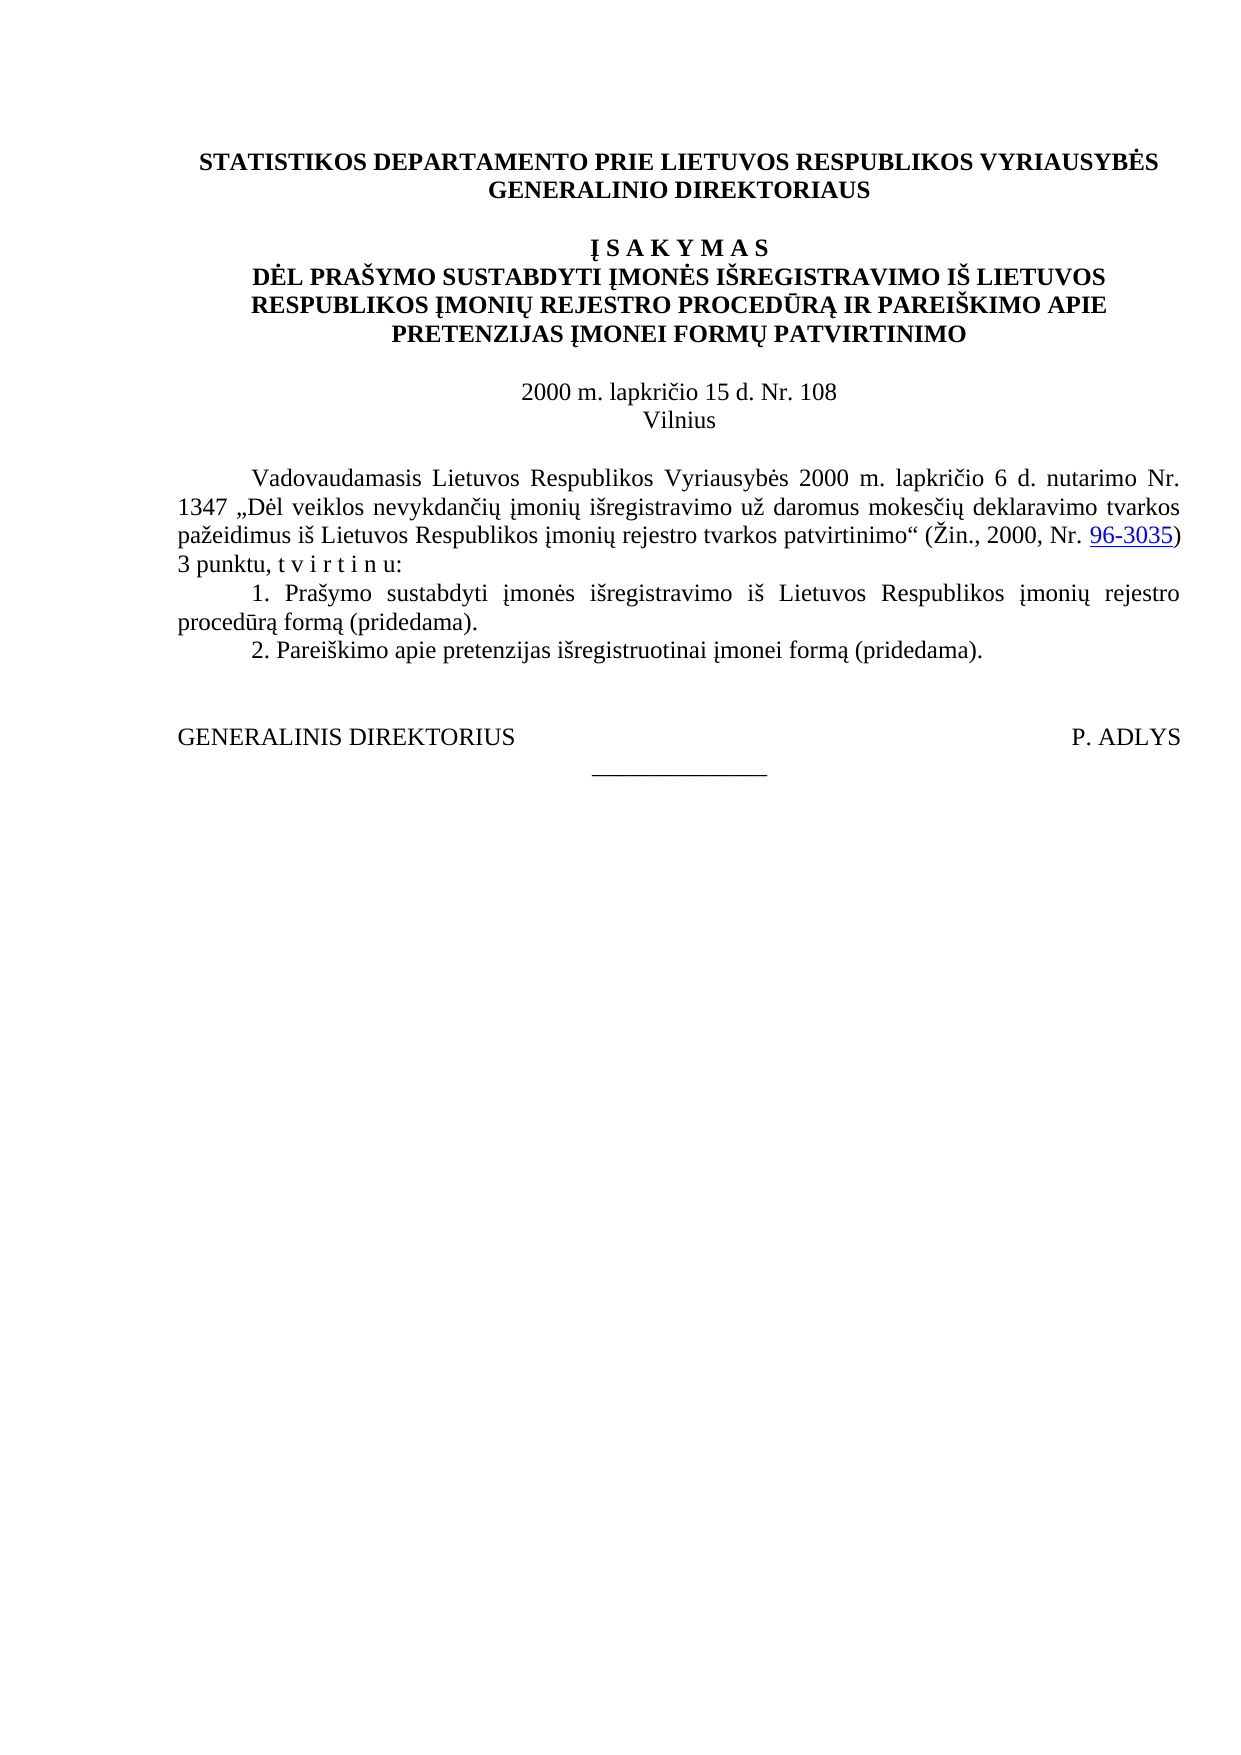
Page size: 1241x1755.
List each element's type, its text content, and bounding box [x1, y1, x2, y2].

text Vadovaudamasis Lietuvos Respublikos Vyriausybės 2000 m. lapkričio 6 d. nutarimo Nr. 1347 „Dėl veiklos nevykdančių įmonių išregistravimo už daromus mokesčių deklaravimo tvarkos pažeidimus iš Lietuvos Respublikos įmonių rejestro tvarkos patvirtinimo“ (Žin., 2000, Nr. 96-3035) 3 punktu, tvirtinu: [177, 463, 1181, 578]
text GENERALINIS DIREKTORIUS P. ADLYS [177, 722, 1181, 751]
text 1. Prašymo sustabdyti įmonės išregistravimo iš Lietuvos Respublikos įmonių rejestro procedūrą formą (pridedama). [177, 578, 1181, 636]
text DĖL PRAŠYMO SUSTABDYTI ĮMONĖS IŠREGISTRAVIMO IŠ LIETUVOS RESPUBLIKOS ĮMONIŲ REJESTRO PROCEDŪRĄ IR PAREIŠKIMO APIE PRETENZIJAS ĮMONEI FORMŲ PATVIRTINIMO [177, 262, 1181, 348]
text ______________ [177, 751, 1181, 779]
text 2000 m. lapkričio 15 d. Nr. 108 [177, 377, 1181, 406]
text STATISTIKOS DEPARTAMENTO PRIE LIETUVOS RESPUBLIKOS VYRIAUSYBĖS GENERALINIO DIREKTORIAUS [177, 147, 1181, 204]
text 2. Pareiškimo apie pretenzijas išregistruotinai įmonei formą (pridedama). [177, 636, 1181, 664]
text Į S A K Y M A S [177, 233, 1181, 262]
text Vilnius [177, 406, 1181, 434]
